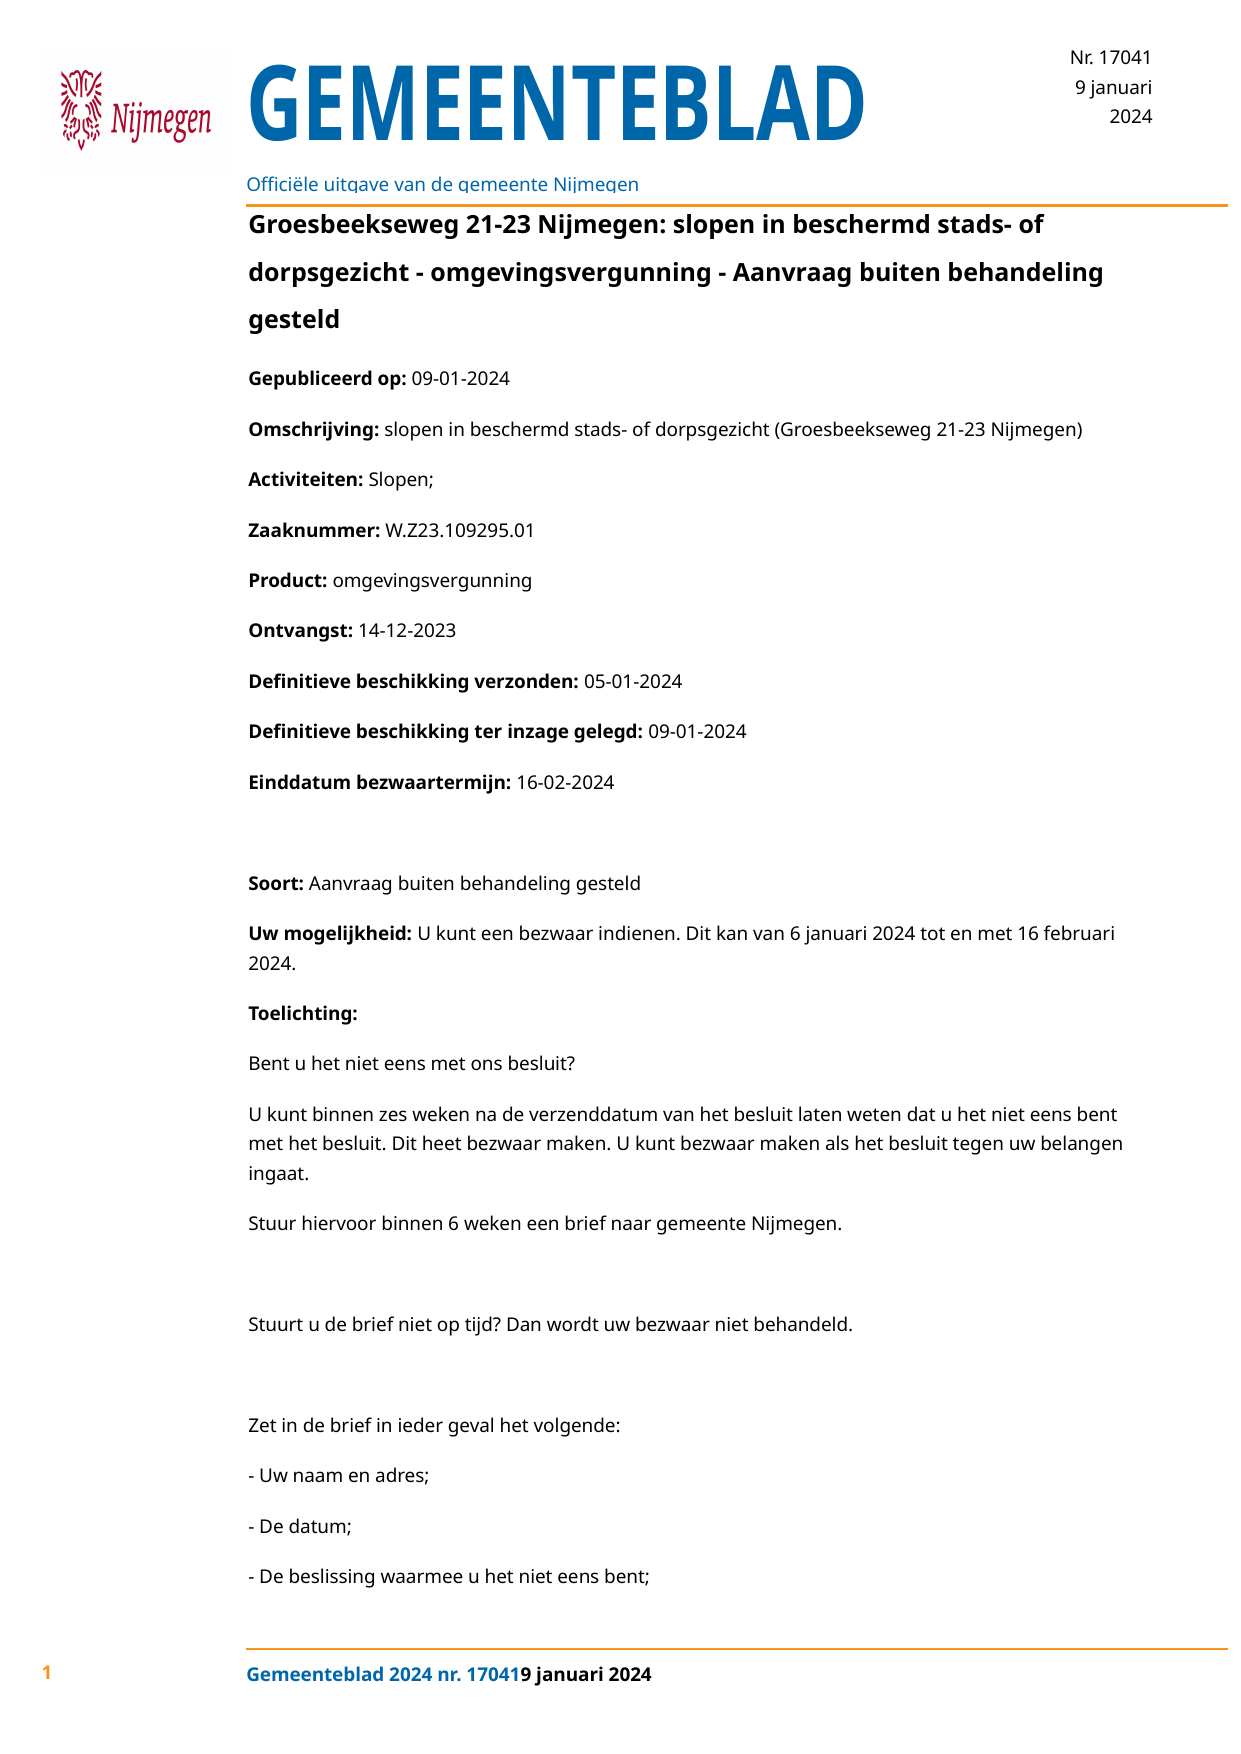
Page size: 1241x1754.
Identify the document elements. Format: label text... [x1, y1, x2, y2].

text Stuur hiervoor binnen 6 weken een brief naar gemeente Nijmegen. [248, 1211, 1152, 1236]
text - De beslissing waarmee u het niet eens bent; [248, 1563, 1152, 1589]
text Zet in de brief in ieder geval het volgende: [248, 1412, 1152, 1438]
text Product: omgevingsvergunning [248, 567, 1152, 593]
text Definitieve beschikking verzonden: 05-01-2024 [248, 668, 1152, 694]
text Zaaknummer: W.Z23.109295.01 [248, 517, 1152, 542]
text U kunt binnen zes weken na de verzenddatum van het besluit laten weten dat u het niet eens bent met het besluit. Dit heet bezwaar maken. U kunt bezwaar maken als het besluit tegen uw belangen ingaat. [248, 1101, 1152, 1186]
text Activiteiten: Slopen; [248, 466, 1152, 492]
text Uw mogelijkheid: U kunt een bezwaar indienen. Dit kan van 6 januari 2024 tot en met 16 februari 2024. [248, 920, 1152, 975]
text Soort: Aanvraag buiten behandeling gesteld [248, 870, 1152, 895]
text Definitieve beschikking ter inzage gelegd: 09-01-2024 [248, 718, 1152, 744]
text Bent u het niet eens met ons besluit? [248, 1051, 1152, 1076]
text Stuurt u de brief niet op tijd? Dan wordt uw bezwaar niet behandeld. [248, 1311, 1152, 1337]
text Einddatum bezwaartermijn: 16-02-2024 [248, 769, 1152, 794]
text Toelichting: [248, 1000, 1152, 1026]
text Ontvangst: 14-12-2023 [248, 618, 1152, 643]
text - Uw naam en adres; [248, 1463, 1152, 1488]
text - De datum; [248, 1513, 1152, 1539]
text Gepubliceerd op: 09-01-2024 [248, 366, 1152, 391]
text Omschrijving: slopen in beschermd stads- of dorpsgezicht (Groesbeekseweg 21-23 Nijmegen) [248, 416, 1152, 442]
picture [41, 47, 231, 172]
text Groesbeekseweg 21-23 Nijmegen: slopen in beschermd stads- of dorpsgezicht - omgevingsvergunning - Aanvraag buiten behandeling gesteld [248, 207, 1152, 336]
